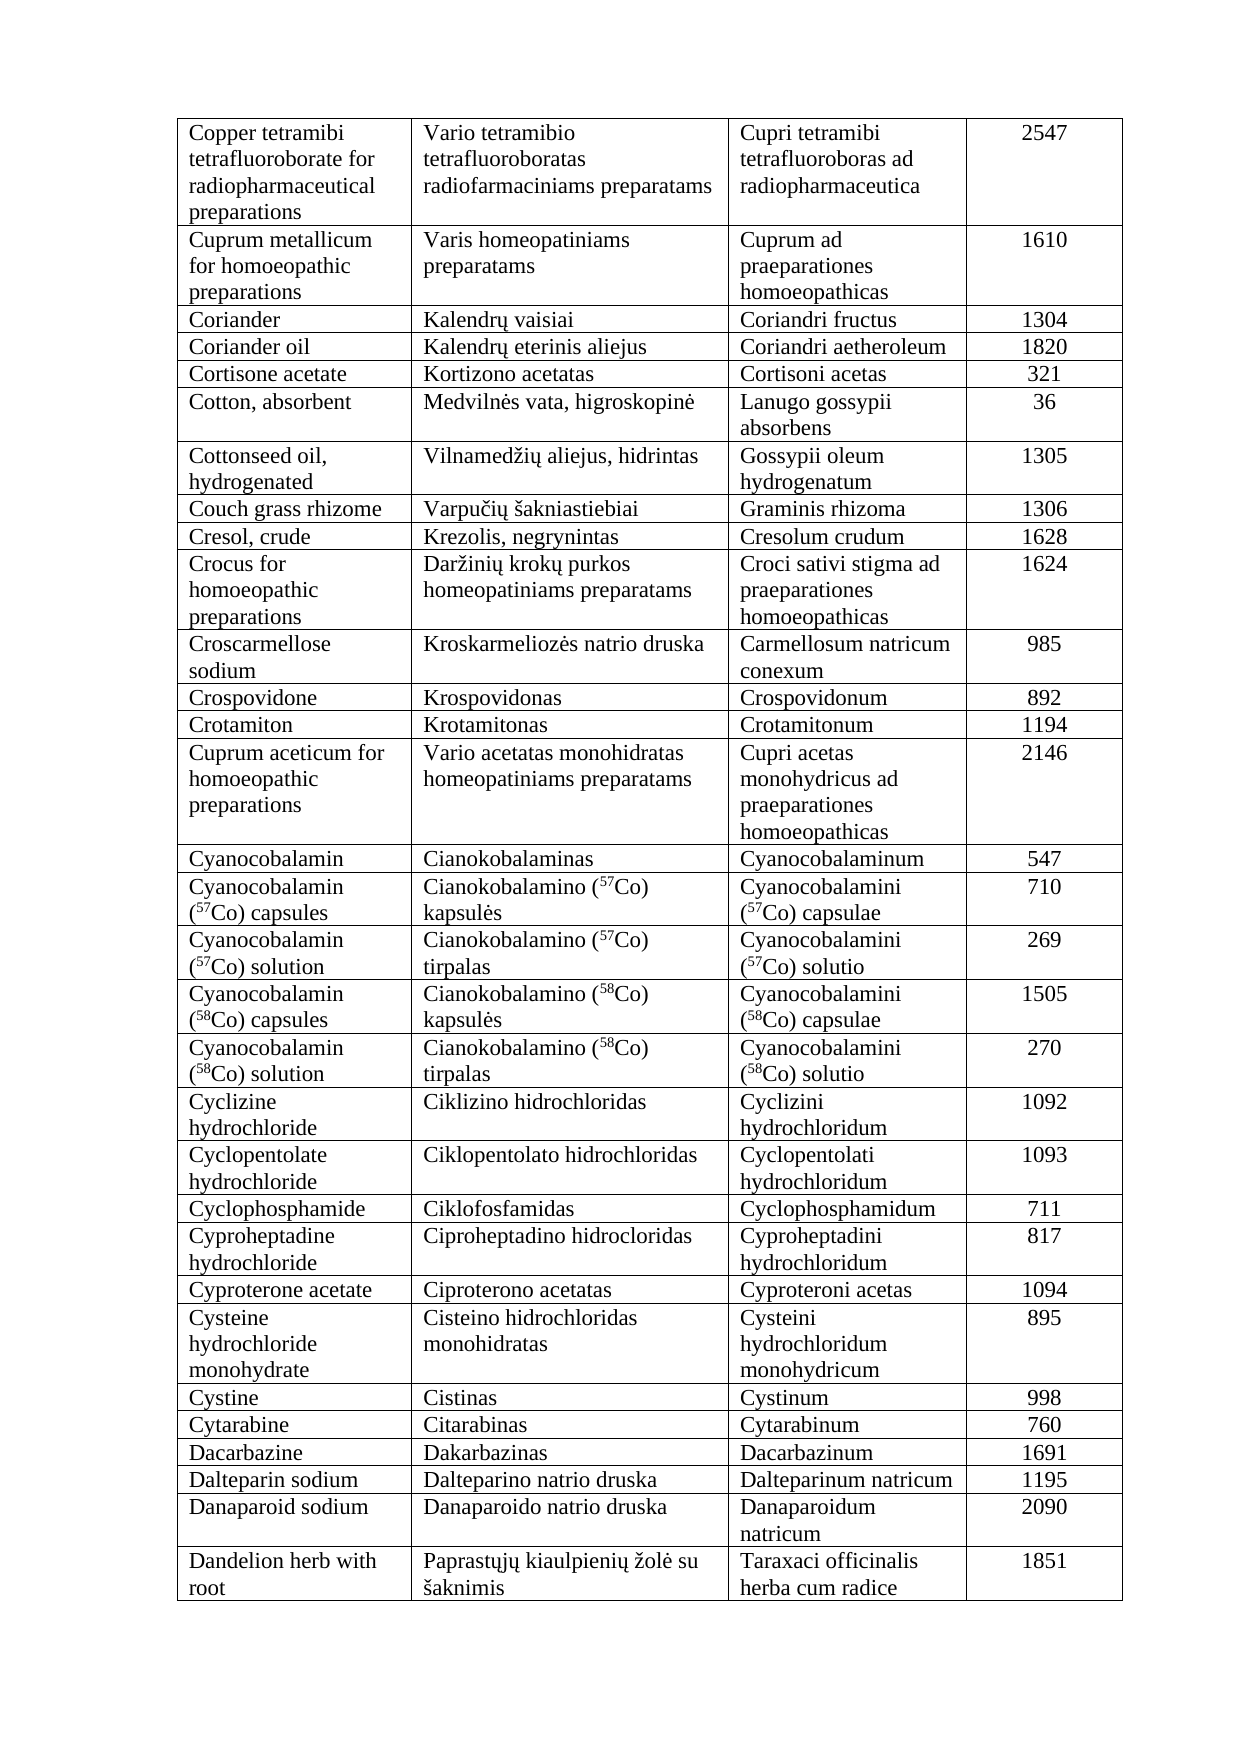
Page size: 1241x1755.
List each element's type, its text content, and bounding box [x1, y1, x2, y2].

table_cell Cyanocobalamin (58Co) capsules [178, 980, 411, 1033]
table_cell Danaparoido natrio druska [412, 1494, 728, 1546]
table_cell Cresolum crudum [729, 523, 966, 549]
table_cell 1628 [967, 523, 1122, 549]
table_cell 1304 [967, 306, 1122, 332]
table_cell 1610 [967, 226, 1122, 305]
table_cell 760 [967, 1411, 1122, 1438]
table_cell 711 [967, 1195, 1122, 1222]
table_cell Coriander [178, 306, 411, 332]
table_cell 817 [967, 1223, 1122, 1275]
table_cell Cyanocobalamin (57Co) solution [178, 926, 411, 979]
table_cell Cianokobalamino (58Co) kapsulės [412, 980, 728, 1033]
table_cell 321 [967, 361, 1122, 387]
table_cell Dacarbazinum [729, 1439, 966, 1465]
table_cell Danaparoid sodium [178, 1494, 411, 1546]
table_cell 547 [967, 845, 1122, 872]
table_cell Couch grass rhizome [178, 495, 411, 522]
table_cell 1194 [967, 711, 1122, 738]
table_cell Cyanocobalamini (58Co) solutio [729, 1034, 966, 1087]
table_cell Coriandri fructus [729, 306, 966, 332]
table_cell 1851 [967, 1547, 1122, 1600]
table_cell 1505 [967, 980, 1122, 1033]
table_cell Dacarbazine [178, 1439, 411, 1465]
table_cell Dalteparin sodium [178, 1466, 411, 1492]
table_cell 1094 [967, 1276, 1122, 1303]
table_cell Cyproheptadine hydrochloride [178, 1223, 411, 1275]
table_cell Cortisone acetate [178, 361, 411, 387]
table_cell 269 [967, 926, 1122, 979]
table_cell Cottonseed oil, hydrogenated [178, 442, 411, 494]
table_cell Dakarbazinas [412, 1439, 728, 1465]
table_cell 892 [967, 684, 1122, 710]
table_cell Cyanocobalamini (58Co) capsulae [729, 980, 966, 1033]
table_cell Crotamiton [178, 711, 411, 738]
table_cell Danaparoidum natricum [729, 1494, 966, 1546]
table_cell Paprastųjų kiaulpienių žolė su šaknimis [412, 1547, 728, 1600]
table_cell Ciproterono acetatas [412, 1276, 728, 1303]
table_cell Copper tetramibi tetrafluoroborate for radiopharmaceutical preparations [178, 119, 411, 224]
table_cell 1305 [967, 442, 1122, 494]
table_cell 985 [967, 630, 1122, 683]
table_cell Croscarmellose sodium [178, 630, 411, 683]
table_cell Coriandri aetheroleum [729, 333, 966, 359]
table_cell Varis homeopatiniams preparatams [412, 226, 728, 305]
table_cell Cuprum ad praeparationes homoeopathicas [729, 226, 966, 305]
table_cell Medvilnės vata, higroskopinė [412, 388, 728, 441]
table_cell Cyclizine hydrochloride [178, 1088, 411, 1140]
table_cell Daržinių krokų purkos homeopatiniams preparatams [412, 550, 728, 629]
table_cell Krezolis, negrynintas [412, 523, 728, 549]
table_cell Cianokobalamino (58Co) tirpalas [412, 1034, 728, 1087]
table_cell Dalteparino natrio druska [412, 1466, 728, 1492]
table_cell Cistinas [412, 1384, 728, 1410]
table_cell 2547 [967, 119, 1122, 224]
table_cell Cyanocobalamin (57Co) capsules [178, 873, 411, 925]
table_cell Cytarabine [178, 1411, 411, 1438]
table_cell Cuprum aceticum for homoeopathic preparations [178, 739, 411, 844]
table_cell 1092 [967, 1088, 1122, 1140]
table_cell Cysteini hydrochloridum monohydricum [729, 1304, 966, 1383]
table_cell Kalendrų eterinis aliejus [412, 333, 728, 359]
table_cell Cianokobalamino (57Co) kapsulės [412, 873, 728, 925]
table_cell Cyproheptadini hydrochloridum [729, 1223, 966, 1275]
table_cell Crospovidone [178, 684, 411, 710]
table_cell Krotamitonas [412, 711, 728, 738]
table_cell Cupri acetas monohydricus ad praeparationes homoeopathicas [729, 739, 966, 844]
table_cell 2090 [967, 1494, 1122, 1546]
table_cell 1691 [967, 1439, 1122, 1465]
table_cell Graminis rhizoma [729, 495, 966, 522]
table_cell Cyclophosphamide [178, 1195, 411, 1222]
table_cell Lanugo gossypii absorbens [729, 388, 966, 441]
table_cell Kortizono acetatas [412, 361, 728, 387]
table_cell 270 [967, 1034, 1122, 1087]
table_cell Crotamitonum [729, 711, 966, 738]
table_cell Cyclophosphamidum [729, 1195, 966, 1222]
table_cell Krospovidonas [412, 684, 728, 710]
table_cell Vilnamedžių aliejus, hidrintas [412, 442, 728, 494]
table_cell Cystinum [729, 1384, 966, 1410]
table_cell Cyanocobalamin (58Co) solution [178, 1034, 411, 1087]
table_cell Cyproteroni acetas [729, 1276, 966, 1303]
table_cell 1195 [967, 1466, 1122, 1492]
table_cell 895 [967, 1304, 1122, 1383]
table_cell Ciklizino hidrochloridas [412, 1088, 728, 1140]
table_cell 36 [967, 388, 1122, 441]
table_cell 710 [967, 873, 1122, 925]
table_cell Cyclopentolati hydrochloridum [729, 1141, 966, 1194]
table_cell Cyproterone acetate [178, 1276, 411, 1303]
table_cell Cystine [178, 1384, 411, 1410]
table_cell Dalteparinum natricum [729, 1466, 966, 1492]
table_cell Carmellosum natricum conexum [729, 630, 966, 683]
table_cell Kalendrų vaisiai [412, 306, 728, 332]
table_cell 998 [967, 1384, 1122, 1410]
table_cell Cupri tetramibi tetrafluoroboras ad radiopharmaceutica [729, 119, 966, 224]
table_cell Gossypii oleum hydrogenatum [729, 442, 966, 494]
table_cell Cyanocobalamini (57Co) capsulae [729, 873, 966, 925]
table_cell Ciklofosfamidas [412, 1195, 728, 1222]
table_cell Kroskarmeliozės natrio druska [412, 630, 728, 683]
table_cell Ciklopentolato hidrochloridas [412, 1141, 728, 1194]
table_cell Cisteino hidrochloridas monohidratas [412, 1304, 728, 1383]
table_cell Citarabinas [412, 1411, 728, 1438]
table_cell Cysteine hydrochloride monohydrate [178, 1304, 411, 1383]
table_cell Cianokobalamino (57Co) tirpalas [412, 926, 728, 979]
table_cell Taraxaci officinalis herba cum radice [729, 1547, 966, 1600]
table_cell Varpučių šakniastiebiai [412, 495, 728, 522]
table_cell Dandelion herb with root [178, 1547, 411, 1600]
table_cell 2146 [967, 739, 1122, 844]
table_cell Ciproheptadino hidrocloridas [412, 1223, 728, 1275]
table_cell Coriander oil [178, 333, 411, 359]
table_cell Cianokobalaminas [412, 845, 728, 872]
table_cell 1624 [967, 550, 1122, 629]
table_cell Vario acetatas monohidratas homeopatiniams preparatams [412, 739, 728, 844]
table_cell Vario tetramibio tetrafluoroboratas radiofarmaciniams preparatams [412, 119, 728, 224]
table_cell Cuprum metallicum for homoeopathic preparations [178, 226, 411, 305]
table_cell Croci sativi stigma ad praeparationes homoeopathicas [729, 550, 966, 629]
table_cell Cyanocobalamini (57Co) solutio [729, 926, 966, 979]
table_cell Cotton, absorbent [178, 388, 411, 441]
table_cell 1306 [967, 495, 1122, 522]
table_cell 1820 [967, 333, 1122, 359]
table_cell Cyclopentolate hydrochloride [178, 1141, 411, 1194]
table_cell Cyanocobalamin [178, 845, 411, 872]
table_cell Cyanocobalaminum [729, 845, 966, 872]
table_cell Crospovidonum [729, 684, 966, 710]
table_cell 1093 [967, 1141, 1122, 1194]
table_cell Cytarabinum [729, 1411, 966, 1438]
table_cell Cyclizini hydrochloridum [729, 1088, 966, 1140]
table_cell Cresol, crude [178, 523, 411, 549]
table_cell Cortisoni acetas [729, 361, 966, 387]
table_cell Crocus for homoeopathic preparations [178, 550, 411, 629]
